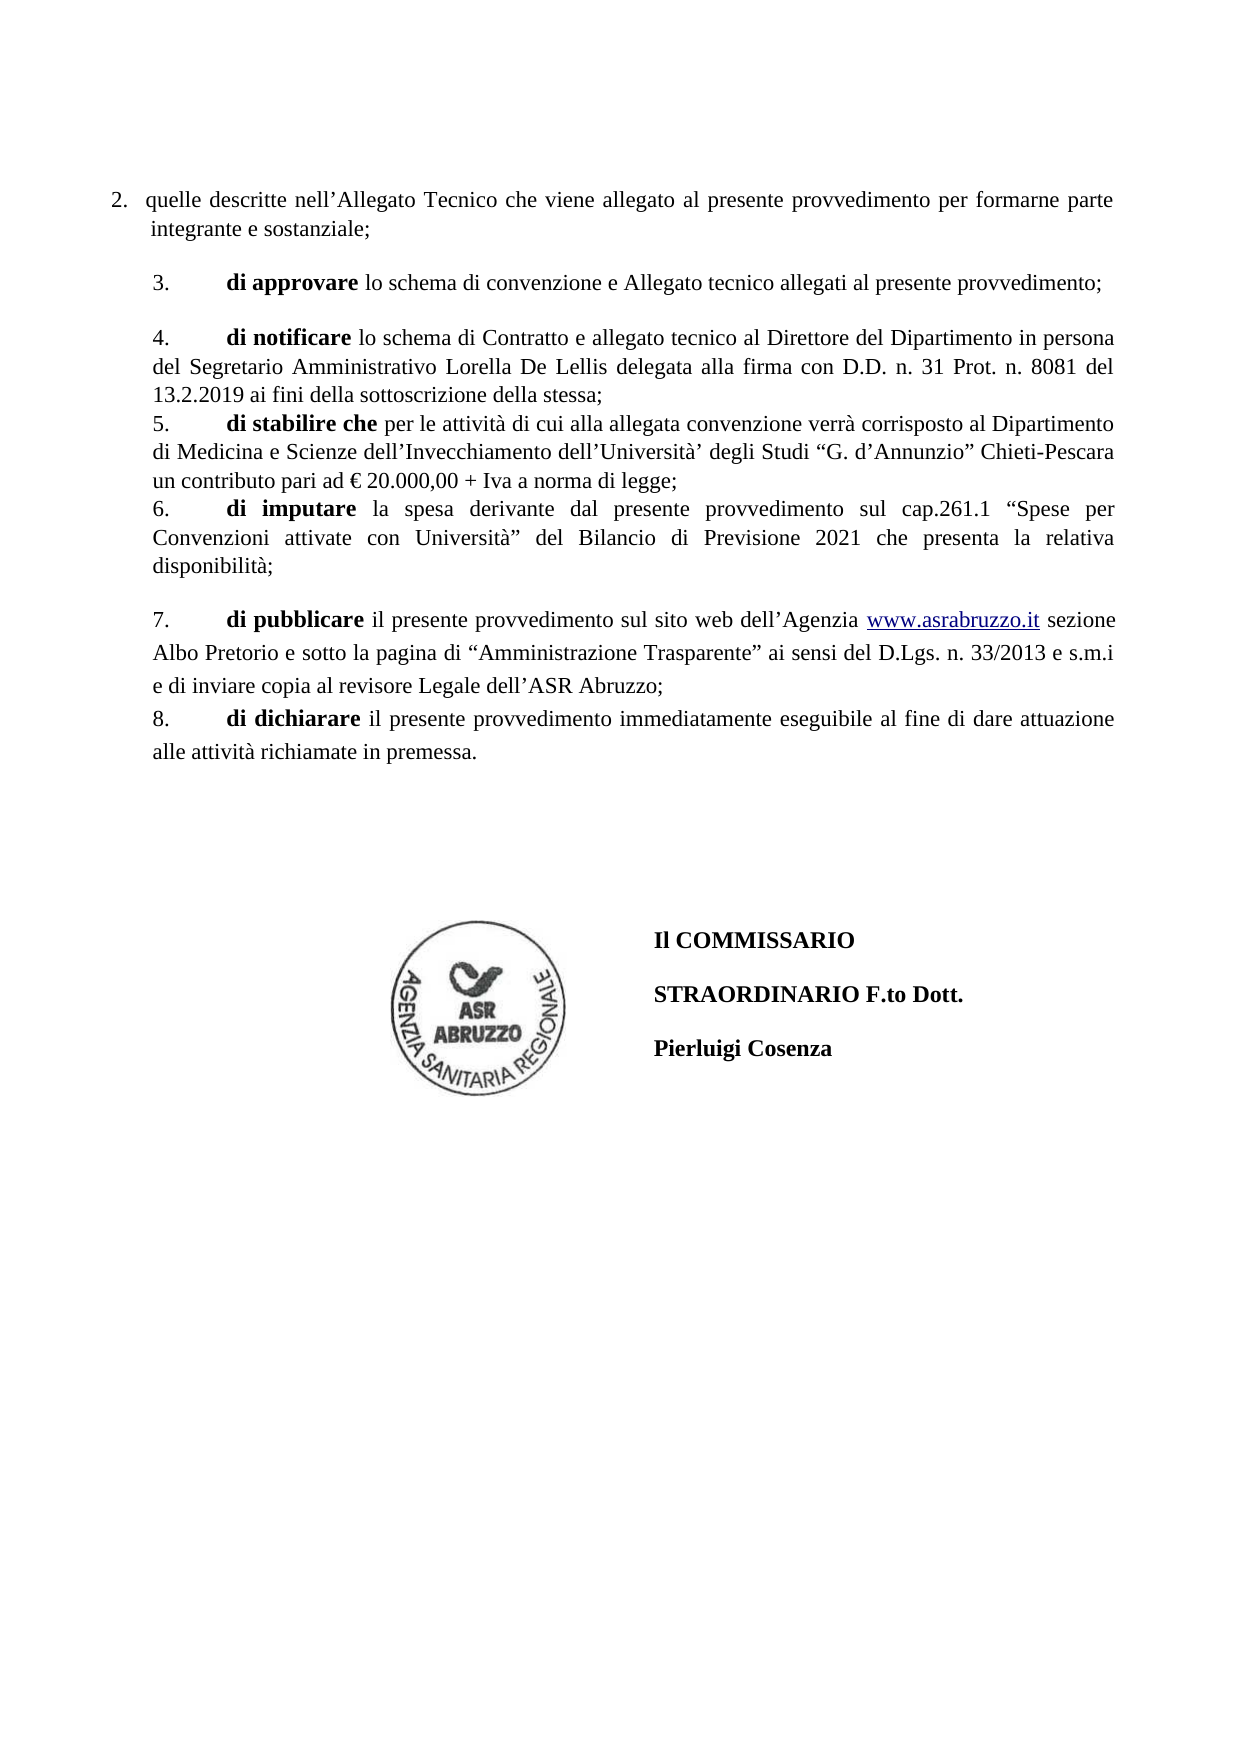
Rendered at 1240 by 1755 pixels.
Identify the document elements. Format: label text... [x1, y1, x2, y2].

list quelle descritte nell’Allegato Tecnico che viene allegato al presente provvedimento per formarne parte integrante e sostanziale; [111, 184, 1116, 242]
list di pubblicare il presente provvedimento sul sito web dell’Agenzia www.asrabruzzo.it sezione Albo Pretorio e sotto la pagina di “Amministrazione Trasparente” ai sensi del D.Lgs. n. 33/2013 e s.m.i e di inviare copia al revisore Legale dell’ASR Abruzzo; [152, 601, 1116, 700]
list di imputare la spesa derivante dal presente provvedimento sul cap.261.1 “Spese per Convenzioni attivate con Università” del Bilancio di Previsione 2021 che presenta la relativa disponibilità; [152, 494, 1116, 579]
list di notificare lo schema di Contratto e allegato tecnico al Direttore del Dipartimento in persona del Segretario Amministrativo Lorella De Lellis delegata alla firma con D.D. n. 31 Prot. n. 8081 del 13.2.2019 ai fini della sottoscrizione della stessa; [152, 323, 1116, 408]
list di dichiarare il presente provvedimento immediatamente eseguibile al fine di dare attuazione alle attività richiamate in premessa. [152, 700, 1116, 766]
list di approvare lo schema di convenzione e Allegato tecnico allegati al presente provvedimento; [152, 271, 1116, 295]
text Il COMMISSARIO STRAORDINARIO F.to Dott. Pierluigi Cosenza [198, 906, 1039, 1067]
list di stabilire che per le attività di cui alla allegata convenzione verrà corrisposto al Dipartimento di Medicina e Scienze dell’Invecchiamento dell’Università’ degli Studi “G. d’Annunzio” Chieti-Pescara un contributo pari ad € 20.000,00 + Iva a norma di legge; [152, 408, 1116, 494]
